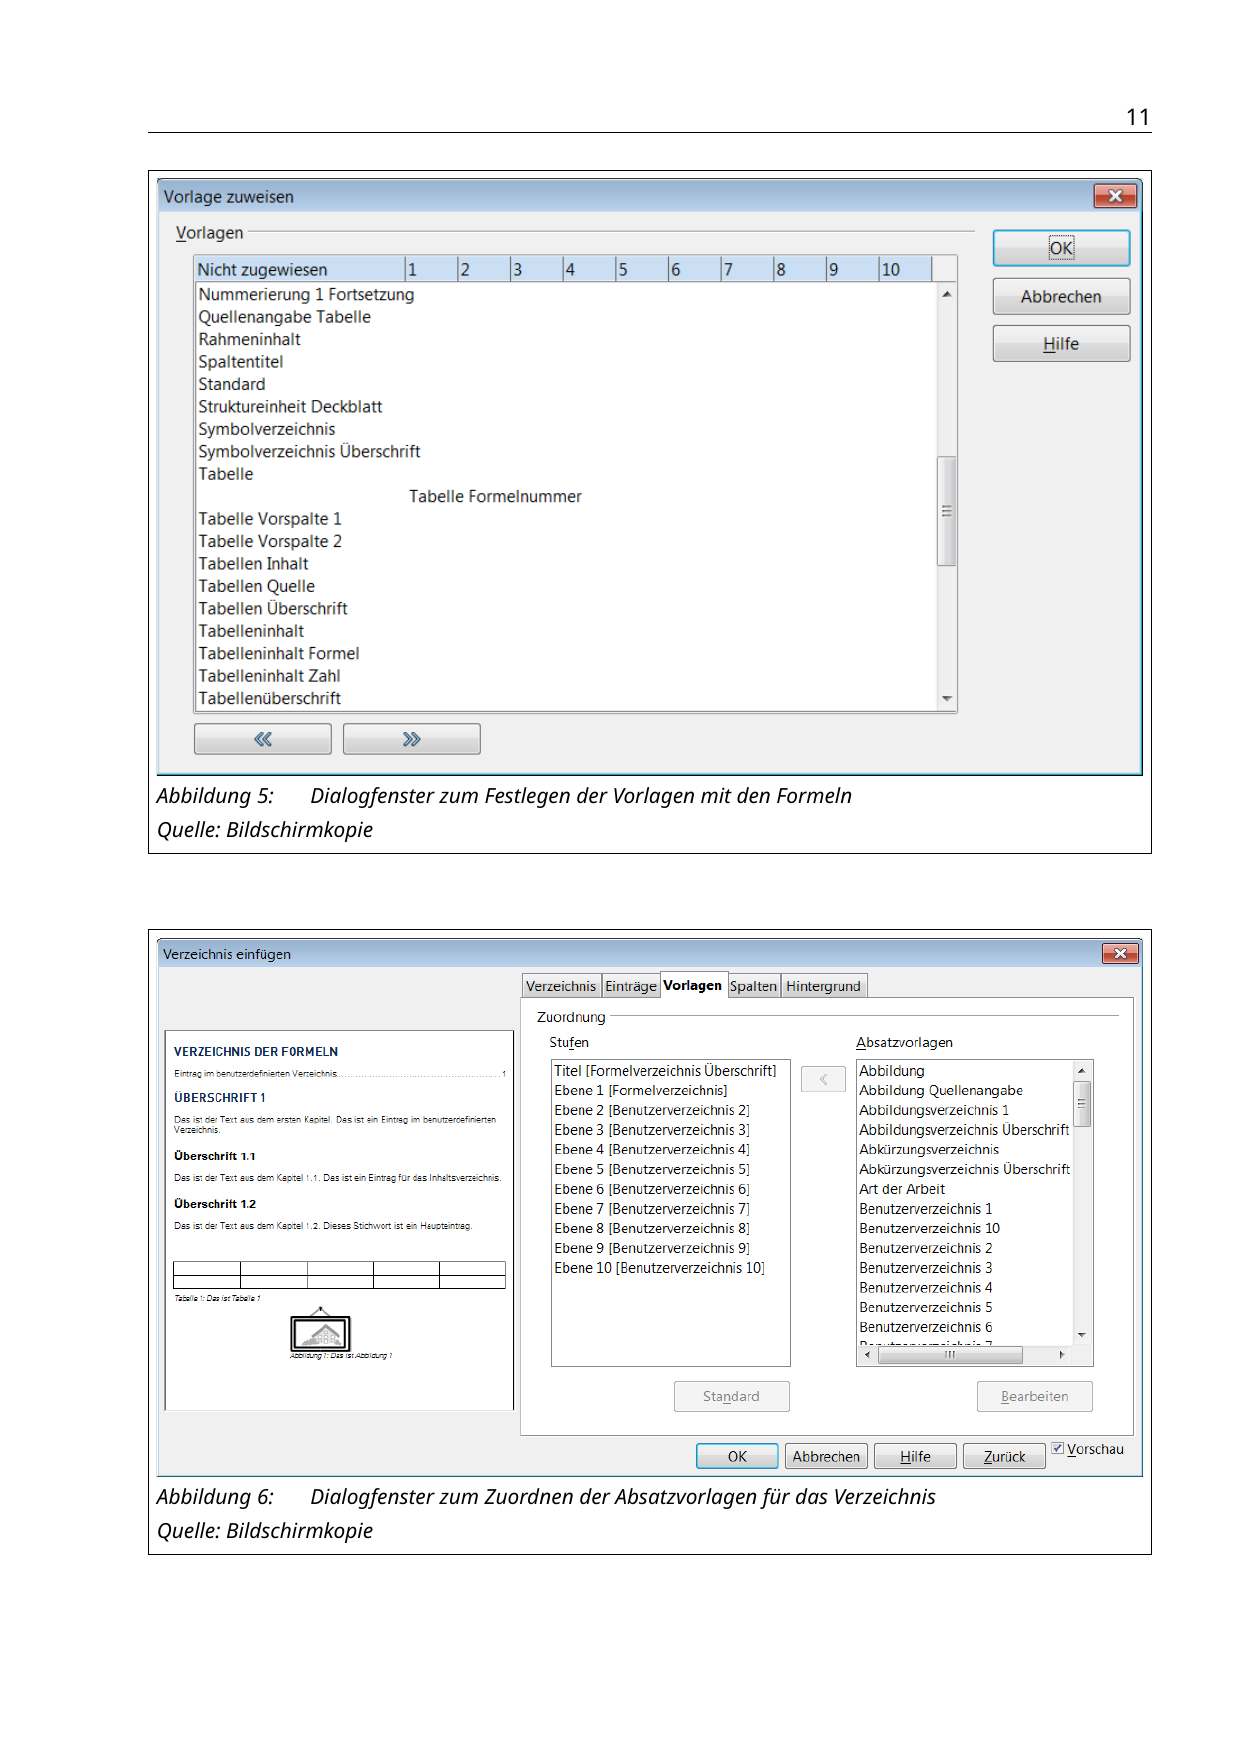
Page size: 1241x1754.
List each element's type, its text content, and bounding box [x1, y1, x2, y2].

text Quelle: Bildschirmkopie [157, 815, 1143, 844]
picture [156, 938, 1143, 1477]
picture [156, 178, 1143, 776]
text Quelle: Bildschirmkopie [157, 1516, 1143, 1545]
text Abbildung 5: Dialogfenster zum Festlegen der Vorlagen mit den Formeln [157, 776, 1143, 809]
text Abbildung 6: Dialogfenster zum Zuordnen der Absatzvorlagen für das Verzeichnis [157, 1477, 1143, 1511]
